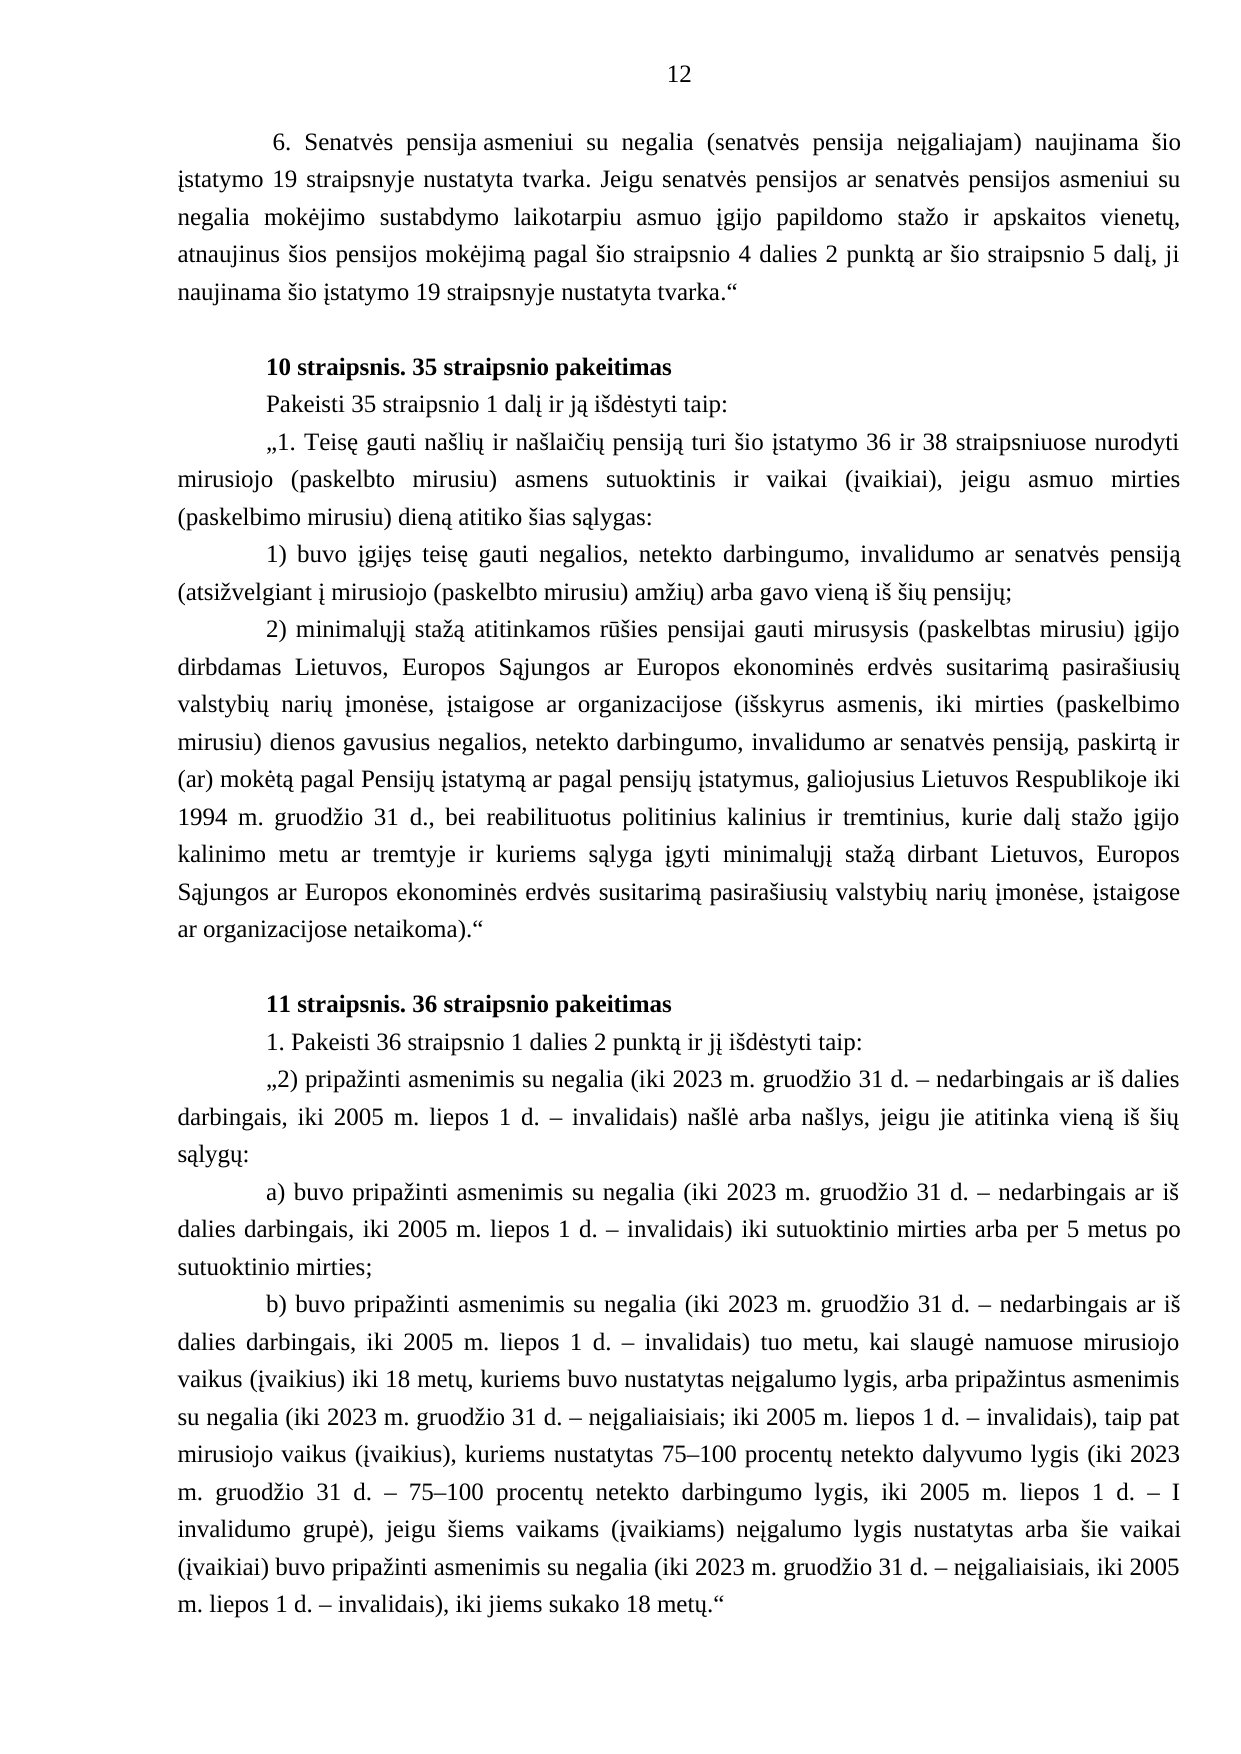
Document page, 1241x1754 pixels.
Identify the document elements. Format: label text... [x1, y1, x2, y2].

text 1) buvo įgijęs teisę gauti negalios, netekto darbingumo, invalidumo ar senatvės pensiją (atsižvelgiant į mirusiojo (paskelbto mirusiu) amžių) arba gavo vieną iš šių pensijų; [177, 531, 1181, 606]
text „2) pripažinti asmenimis su negalia (iki 2023 m. gruodžio 31 d. – nedarbingais ar iš dalies darbingais, iki 2005 m. liepos 1 d. – invalidais) našlė arba našlys, jeigu jie atitinka vieną iš šių sąlygų: [177, 1056, 1181, 1168]
text 11 straipsnis. 36 straipsnio pakeitimas [177, 981, 1181, 1018]
text a) buvo pripažinti asmenimis su negalia (iki 2023 m. gruodžio 31 d. – nedarbingais ar iš dalies darbingais, iki 2005 m. liepos 1 d. – invalidais) iki sutuoktinio mirties arba per 5 metus po sutuoktinio mirties; [177, 1168, 1181, 1281]
text 1. Pakeisti 36 straipsnio 1 dalies 2 punktą ir jį išdėstyti taip: [177, 1018, 1181, 1056]
text 10 straipsnis. 35 straipsnio pakeitimas [177, 343, 1181, 381]
text b) buvo pripažinti asmenimis su negalia (iki 2023 m. gruodžio 31 d. – nedarbingais ar iš dalies darbingais, iki 2005 m. liepos 1 d. – invalidais) tuo metu, kai slaugė namuose mirusiojo vaikus (įvaikius) iki 18 metų, kuriems buvo nustatytas neįgalumo lygis, arba pripažintus asmenimis su negalia (iki 2023 m. gruodžio 31 d. – neįgaliaisiais; iki 2005 m. liepos 1 d. – invalidais), taip pat mirusiojo vaikus (įvaikius), kuriems nustatytas 75–100 procentų netekto dalyvumo lygis (iki 2023 m. gruodžio 31 d. – 75–100 procentų netekto darbingumo lygis, iki 2005 m. liepos 1 d. – I invalidumo grupė), jeigu šiems vaikams (įvaikiams) neįgalumo lygis nustatytas arba šie vaikai (įvaikiai) buvo pripažinti asmenimis su negalia (iki 2023 m. gruodžio 31 d. – neįgaliaisiais, iki 2005 m. liepos 1 d. – invalidais), iki jiems sukako 18 metų.“ [177, 1281, 1181, 1618]
text Pakeisti 35 straipsnio 1 dalį ir ją išdėstyti taip: [177, 381, 1181, 418]
text 2) minimalųjį stažą atitinkamos rūšies pensijai gauti mirusysis (paskelbtas mirusiu) įgijo dirbdamas Lietuvos, Europos Sąjungos ar Europos ekonominės erdvės susitarimą pasirašiusių valstybių narių įmonėse, įstaigose ar organizacijose (išskyrus asmenis, iki mirties (paskelbimo mirusiu) dienos gavusius negalios, netekto darbingumo, invalidumo ar senatvės pensiją, paskirtą ir (ar) mokėtą pagal Pensijų įstatymą ar pagal pensijų įstatymus, galiojusius Lietuvos Respublikoje iki 1994 m. gruodžio 31 d., bei reabilituotus politinius kalinius ir tremtinius, kurie dalį stažo įgijo kalinimo metu ar tremtyje ir kuriems sąlyga įgyti minimalųjį stažą dirbant Lietuvos, Europos Sąjungos ar Europos ekonominės erdvės susitarimą pasirašiusių valstybių narių įmonėse, įstaigose ar organizacijose netaikoma).“ [177, 606, 1181, 943]
text „1. Teisę gauti našlių ir našlaičių pensiją turi šio įstatymo 36 ir 38 straipsniuose nurodyti mirusiojo (paskelbto mirusiu) asmens sutuoktinis ir vaikai (įvaikiai), jeigu asmuo mirties (paskelbimo mirusiu) dieną atitiko šias sąlygas: [177, 418, 1181, 531]
text 6. Senatvės pensija asmeniui su negalia (senatvės pensija neįgaliajam) naujinama šio įstatymo 19 straipsnyje nustatyta tvarka. Jeigu senatvės pensijos ar senatvės pensijos asmeniui su negalia mokėjimo sustabdymo laikotarpiu asmuo įgijo papildomo stažo ir apskaitos vienetų, atnaujinus šios pensijos mokėjimą pagal šio straipsnio 4 dalies 2 punktą ar šio straipsnio 5 dalį, ji naujinama šio įstatymo 19 straipsnyje nustatyta tvarka.“ [177, 118, 1181, 306]
